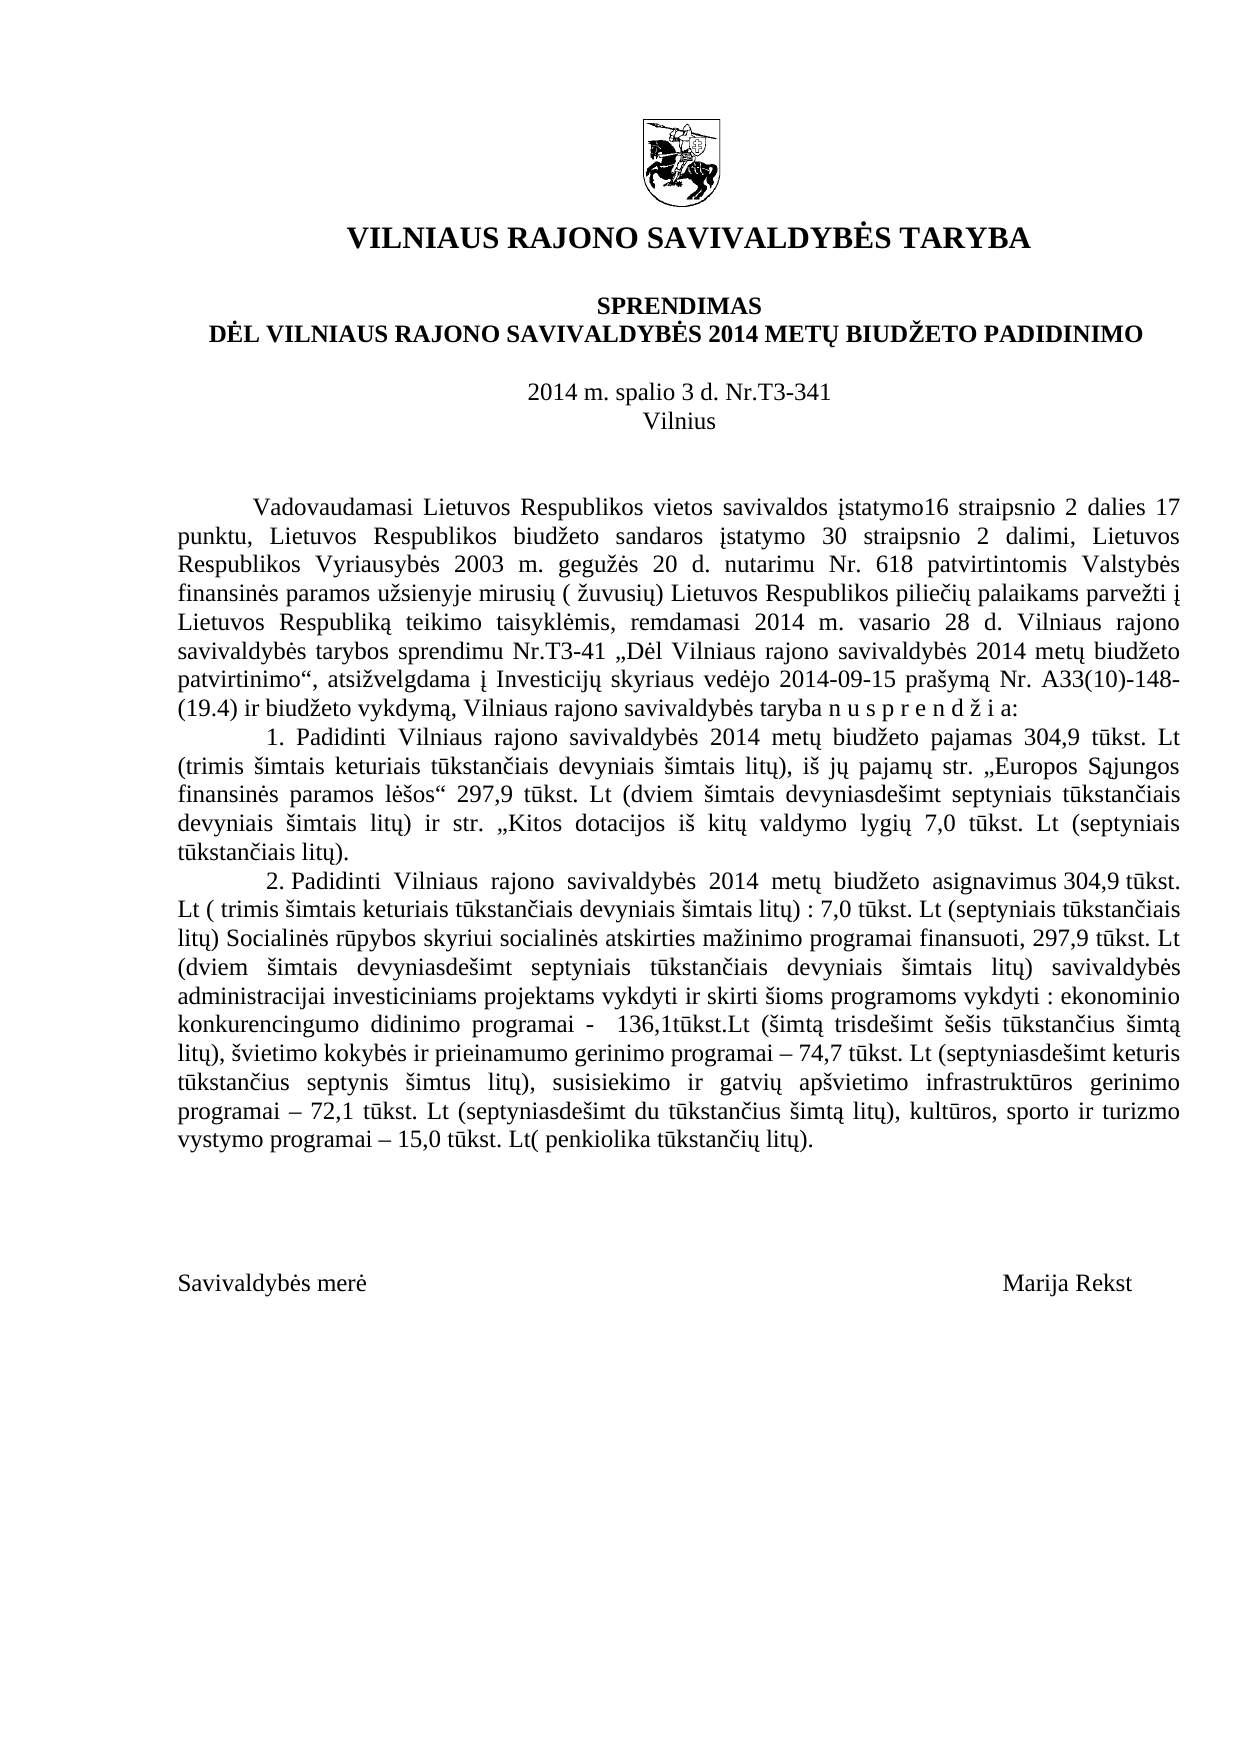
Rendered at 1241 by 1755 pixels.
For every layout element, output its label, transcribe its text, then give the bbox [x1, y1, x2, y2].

text Vilnius [177, 406, 1181, 434]
text 2014 m. spalio 3 d. Nr.T3-341 [177, 377, 1181, 406]
text 2. Padidinti Vilniaus rajono savivaldybės 2014 metų biudžeto asignavimus 304,9 tūkst. Lt ( trimis šimtais keturiais tūkstančiais devyniais šimtais litų) : 7,0 tūkst. Lt (septyniais tūkstančiais litų) Socialinės rūpybos skyriui socialinės atskirties mažinimo programai finansuoti, 297,9 tūkst. Lt (dviem šimtais devyniasdešimt septyniais tūkstančiais devyniais šimtais litų) savivaldybės administracijai investiciniams projektams vykdyti ir skirti šioms programoms vykdyti : ekonominio konkurencingumo didinimo programai - 136,1tūkst.Lt (šimtą trisdešimt šešis tūkstančius šimtą litų), švietimo kokybės ir prieinamumo gerinimo programai – 74,7 tūkst. Lt (septyniasdešimt keturis tūkstančius septynis šimtus litų), susisiekimo ir gatvių apšvietimo infrastruktūros gerinimo programai – 72,1 tūkst. Lt (septyniasdešimt du tūkstančius šimtą litų), kultūros, sporto ir turizmo vystymo programai – 15,0 tūkst. Lt( penkiolika tūkstančių litų). [177, 866, 1181, 1153]
text DĖL VILNIAUS RAJONO SAVIVALDYBĖS 2014 METŲ BIUDŽETO PADIDINIMO [177, 319, 1181, 348]
text Savivaldybės merė Marija Rekst [177, 1268, 1181, 1297]
text Vadovaudamasi Lietuvos Respublikos vietos savivaldos įstatymo16 straipsnio 2 dalies 17 punktu, Lietuvos Respublikos biudžeto sandaros įstatymo 30 straipsnio 2 dalimi, Lietuvos Respublikos Vyriausybės 2003 m. gegužės 20 d. nutarimu Nr. 618 patvirtintomis Valstybės finansinės paramos užsienyje mirusių ( žuvusių) Lietuvos Respublikos piliečių palaikams parvežti į Lietuvos Respubliką teikimo taisyklėmis, remdamasi 2014 m. vasario 28 d. Vilniaus rajono savivaldybės tarybos sprendimu Nr.T3-41 „Dėl Vilniaus rajono savivaldybės 2014 metų biudžeto patvirtinimo“, atsižvelgdama į Investicijų skyriaus vedėjo 2014-09-15 prašymą Nr. A33(10)-148-(19.4) ir biudžeto vykdymą, Vilniaus rajono savivaldybės taryba n u s p r e n d ž i a: [177, 492, 1181, 722]
text VILNIAUS RAJONO SAVIVALDYBĖS TARYBA [192, 219, 1186, 255]
text SPRENDIMAS [177, 291, 1181, 319]
text 1. Padidinti Vilniaus rajono savivaldybės 2014 metų biudžeto pajamas 304,9 tūkst. Lt (trimis šimtais keturiais tūkstančiais devyniais šimtais litų), iš jų pajamų str. „Europos Sąjungos finansinės paramos lėšos“ 297,9 tūkst. Lt (dviem šimtais devyniasdešimt septyniais tūkstančiais devyniais šimtais litų) ir str. „Kitos dotacijos iš kitų valdymo lygių 7,0 tūkst. Lt (septyniais tūkstančiais litų). [177, 722, 1181, 866]
